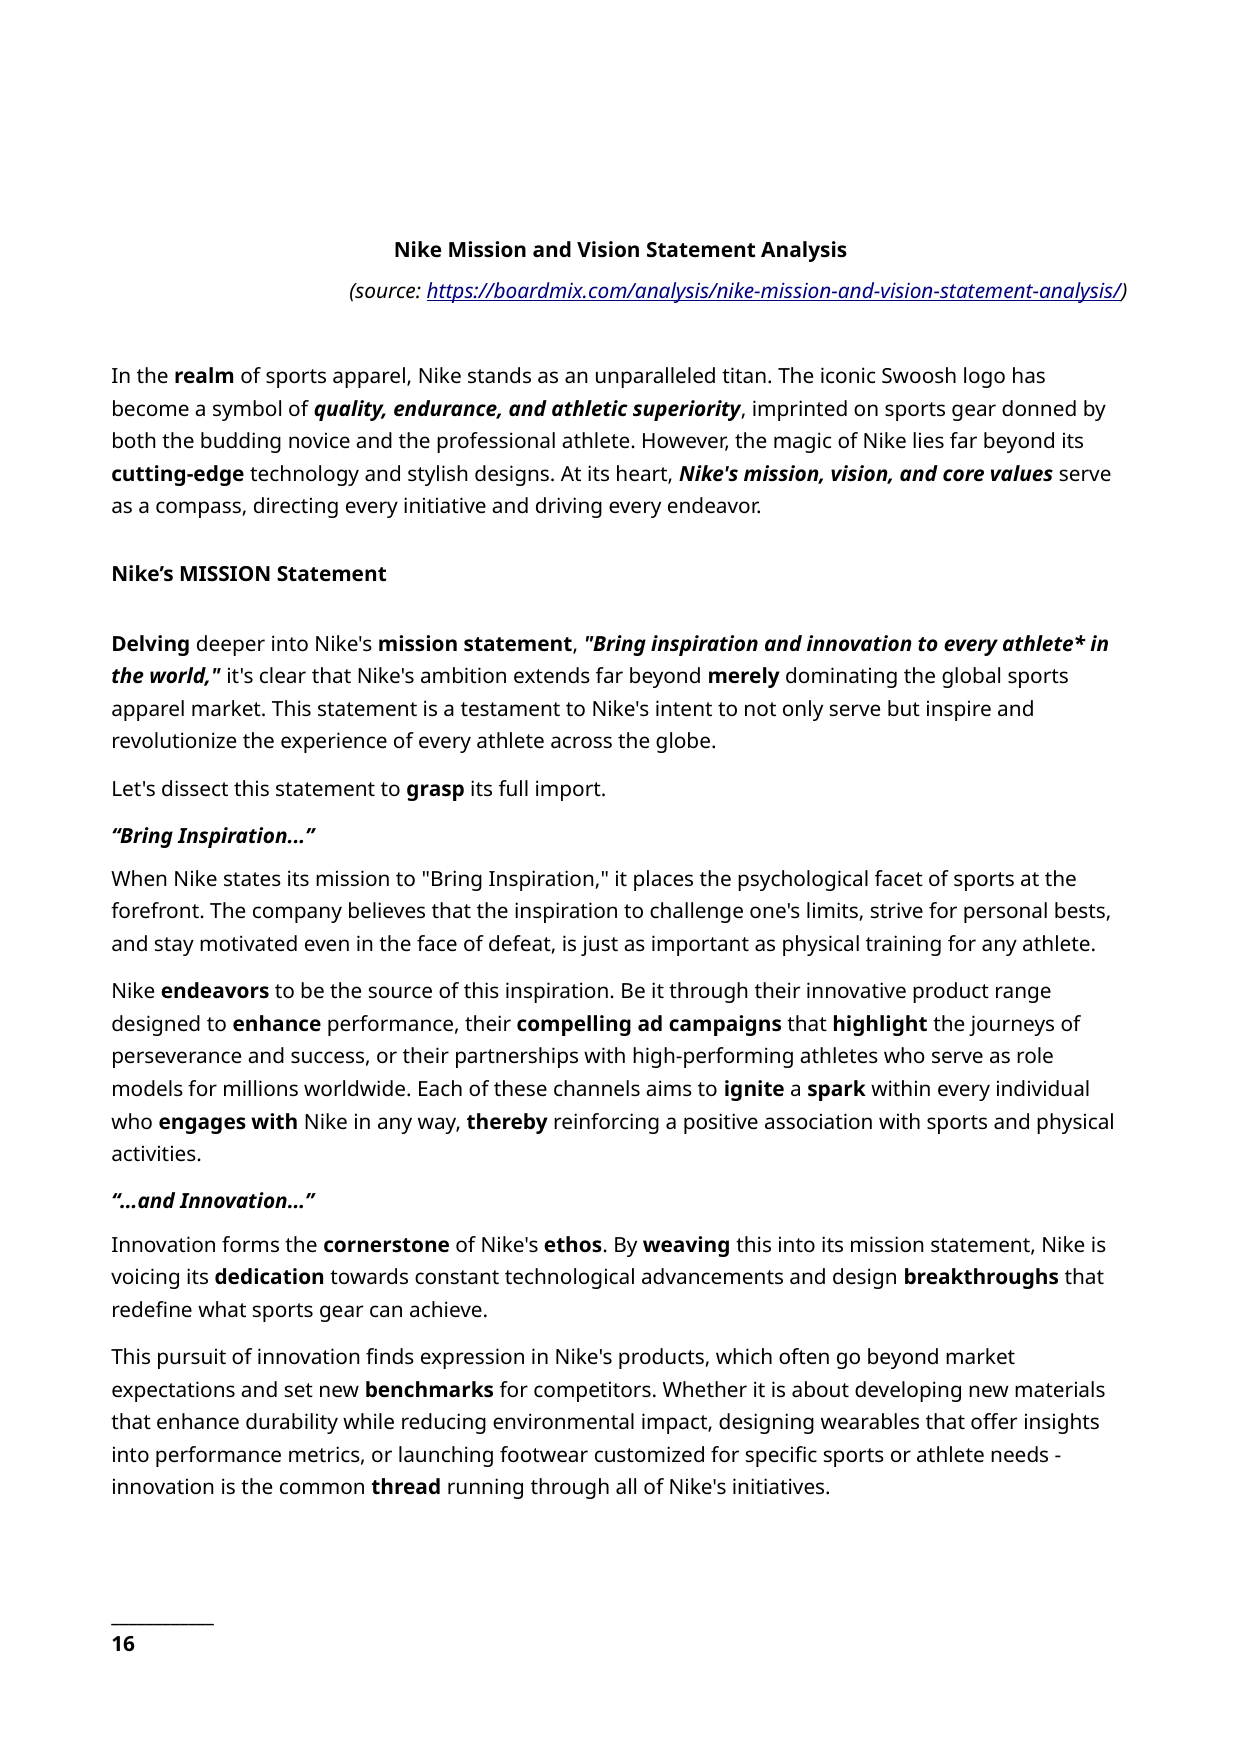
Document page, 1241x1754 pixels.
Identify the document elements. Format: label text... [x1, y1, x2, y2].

text In the realm of sports apparel, Nike stands as an unparalleled titan. The iconic Swoosh logo has become a symbol of quality, endurance, and athletic superiority, imprinted on sports gear donned by both the budding novice and the professional athlete. However, the magic of Nike lies far beyond its cutting-edge technology and stylish designs. At its heart, Nike's mission, vision, and core values serve as a compass, directing every initiative and driving every endeavor. [111, 361, 1129, 520]
text (source: https://boardmix.com/analysis/nike-mission-and-vision-statement-analysis/) [111, 276, 1129, 304]
subtitle Nike Mission and Vision Statement Analysis [111, 235, 1129, 263]
text Delving deeper into Nike's mission statement, "Bring inspiration and innovation to every athlete* in the world," it's clear that Nike's ambition extends far beyond merely dominating the global sports apparel market. This statement is a testament to Nike's intent to not only serve but inspire and revolutionize the experience of every athlete across the globe. [111, 629, 1129, 755]
text When Nike states its mission to "Bring Inspiration," it places the psychological facet of sports at the forefront. The company believes that the inspiration to challenge one's limits, strive for personal bests, and stay motivated even in the face of defeat, is just as important as physical training for any athlete. [111, 864, 1129, 958]
subtitle Nike’s MISSION Statement [111, 559, 1129, 588]
text Innovation forms the cornerstone of Nike's ethos. By weaving this into its mission statement, Nike is voicing its dedication towards constant technological advancements and design breakthroughs that redefine what sports gear can achieve. [111, 1230, 1129, 1323]
subtitle “…and Innovation…” [111, 1187, 1129, 1215]
text Nike endeavors to be the source of this inspiration. Be it through their innovative product range designed to enhance performance, their compelling ad campaigns that highlight the journeys of perseverance and success, or their partnerships with high-performing athletes who serve as role models for millions worldwide. Each of these channels aims to ignite a spark within every individual who engages with Nike in any way, thereby reinforcing a positive association with sports and physical activities. [111, 976, 1129, 1168]
subtitle “Bring Inspiration...” [111, 821, 1129, 849]
text This pursuit of innovation finds expression in Nike's products, which often go beyond market expectations and set new benchmarks for competitors. Whether it is about developing new materials that enhance durability while reducing environmental impact, designing wearables that offer insights into performance metrics, or launching footwear customized for specific sports or athlete needs - innovation is the common thread running through all of Nike's initiatives. [111, 1342, 1129, 1501]
text Let's dissect this statement to grasp its full import. [111, 774, 1129, 802]
